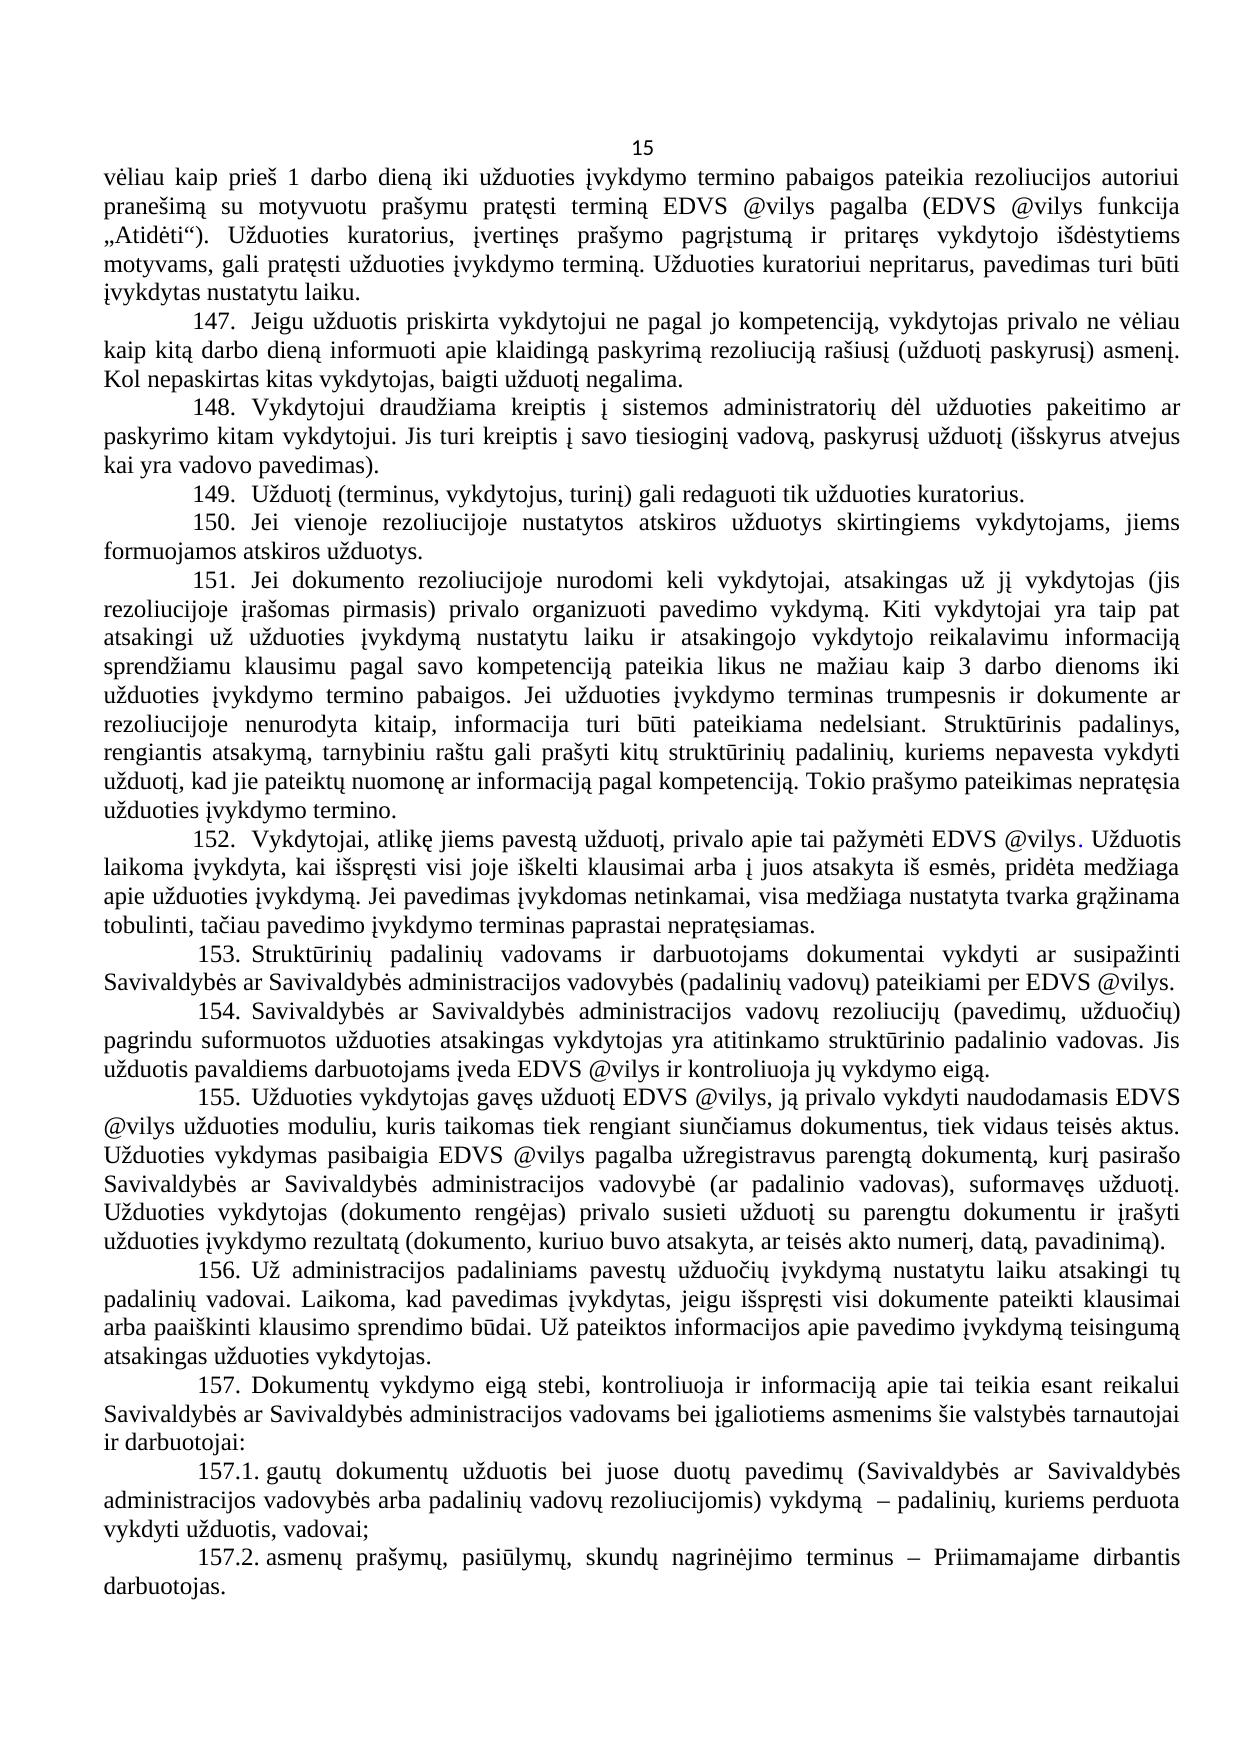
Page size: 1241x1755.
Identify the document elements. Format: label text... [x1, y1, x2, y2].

text vėliau kaip prieš 1 darbo dieną iki užduoties įvykdymo termino pabaigos pateikia rezoliucijos autoriui pranešimą su motyvuotu prašymu pratęsti terminą EDVS @vilys pagalba (EDVS @vilys funkcija „Atidėti“). Užduoties kuratorius, įvertinęs prašymo pagrįstumą ir pritaręs vykdytojo išdėstytiems motyvams, gali pratęsti užduoties įvykdymo terminą. Užduoties kuratoriui nepritarus, pavedimas turi būti įvykdytas nustatytu laiku. [103, 162, 1181, 306]
text 157.2. asmenų prašymų, pasiūlymų, skundų nagrinėjimo terminus – Priimamajame dirbantis darbuotojas. [103, 1542, 1181, 1600]
text 150. Jei vienoje rezoliucijoje nustatytos atskiros užduotys skirtingiems vykdytojams, jiems formuojamos atskiros užduotys. [103, 507, 1181, 565]
text 157. Dokumentų vykdymo eigą stebi, kontroliuoja ir informaciją apie tai teikia esant reikalui Savivaldybės ar Savivaldybės administracijos vadovams bei įgaliotiems asmenims šie valstybės tarnautojai ir darbuotojai: [103, 1370, 1181, 1456]
text 157.1. gautų dokumentų užduotis bei juose duotų pavedimų (Savivaldybės ar Savivaldybės administracijos vadovybės arba padalinių vadovų rezoliucijomis) vykdymą – padalinių, kuriems perduota vykdyti užduotis, vadovai; [103, 1456, 1181, 1542]
text 155. Užduoties vykdytojas gavęs užduotį EDVS @vilys, ją privalo vykdyti naudodamasis EDVS @vilys užduoties moduliu, kuris taikomas tiek rengiant siunčiamus dokumentus, tiek vidaus teisės aktus. Užduoties vykdymas pasibaigia EDVS @vilys pagalba užregistravus parengtą dokumentą, kurį pasirašo Savivaldybės ar Savivaldybės administracijos vadovybė (ar padalinio vadovas), suformavęs užduotį. Užduoties vykdytojas (dokumento rengėjas) privalo susieti užduotį su parengtu dokumentu ir įrašyti užduoties įvykdymo rezultatą (dokumento, kuriuo buvo atsakyta, ar teisės akto numerį, datą, pavadinimą). [103, 1082, 1181, 1255]
text 149. Užduotį (terminus, vykdytojus, turinį) gali redaguoti tik užduoties kuratorius. [103, 479, 1181, 507]
text 147. Jeigu užduotis priskirta vykdytojui ne pagal jo kompetenciją, vykdytojas privalo ne vėliau kaip kitą darbo dieną informuoti apie klaidingą paskyrimą rezoliuciją rašiusį (užduotį paskyrusį) asmenį. Kol nepaskirtas kitas vykdytojas, baigti užduotį negalima. [103, 306, 1181, 392]
text 148. Vykdytojui draudžiama kreiptis į sistemos administratorių dėl užduoties pakeitimo ar paskyrimo kitam vykdytojui. Jis turi kreiptis į savo tiesioginį vadovą, paskyrusį užduotį (išskyrus atvejus kai yra vadovo pavedimas). [103, 392, 1181, 479]
text 154. Savivaldybės ar Savivaldybės administracijos vadovų rezoliucijų (pavedimų, užduočių) pagrindu suformuotos užduoties atsakingas vykdytojas yra atitinkamo struktūrinio padalinio vadovas. Jis užduotis pavaldiems darbuotojams įveda EDVS @vilys ir kontroliuoja jų vykdymo eigą. [103, 996, 1181, 1082]
text 156. Už administracijos padaliniams pavestų užduočių įvykdymą nustatytu laiku atsakingi tų padalinių vadovai. Laikoma, kad pavedimas įvykdytas, jeigu išspręsti visi dokumente pateikti klausimai arba paaiškinti klausimo sprendimo būdai. Už pateiktos informacijos apie pavedimo įvykdymą teisingumą atsakingas užduoties vykdytojas. [103, 1255, 1181, 1370]
text 153. Struktūrinių padalinių vadovams ir darbuotojams dokumentai vykdyti ar susipažinti Savivaldybės ar Savivaldybės administracijos vadovybės (padalinių vadovų) pateikiami per EDVS @vilys. [103, 939, 1181, 996]
text 152. Vykdytojai, atlikę jiems pavestą užduotį, privalo apie tai pažymėti EDVS @vilys. Užduotis laikoma įvykdyta, kai išspręsti visi joje iškelti klausimai arba į juos atsakyta iš esmės, pridėta medžiaga apie užduoties įvykdymą. Jei pavedimas įvykdomas netinkamai, visa medžiaga nustatyta tvarka grąžinama tobulinti, tačiau pavedimo įvykdymo terminas paprastai nepratęsiamas. [103, 824, 1181, 939]
text 151. Jei dokumento rezoliucijoje nurodomi keli vykdytojai, atsakingas už jį vykdytojas (jis rezoliucijoje įrašomas pirmasis) privalo organizuoti pavedimo vykdymą. Kiti vykdytojai yra taip pat atsakingi už užduoties įvykdymą nustatytu laiku ir atsakingojo vykdytojo reikalavimu informaciją sprendžiamu klausimu pagal savo kompetenciją pateikia likus ne mažiau kaip 3 darbo dienoms iki užduoties įvykdymo termino pabaigos. Jei užduoties įvykdymo terminas trumpesnis ir dokumente ar rezoliucijoje nenurodyta kitaip, informacija turi būti pateikiama nedelsiant. Struktūrinis padalinys, rengiantis atsakymą, tarnybiniu raštu gali prašyti kitų struktūrinių padalinių, kuriems nepavesta vykdyti užduotį, kad jie pateiktų nuomonę ar informaciją pagal kompetenciją. Tokio prašymo pateikimas nepratęsia užduoties įvykdymo termino. [103, 565, 1181, 824]
